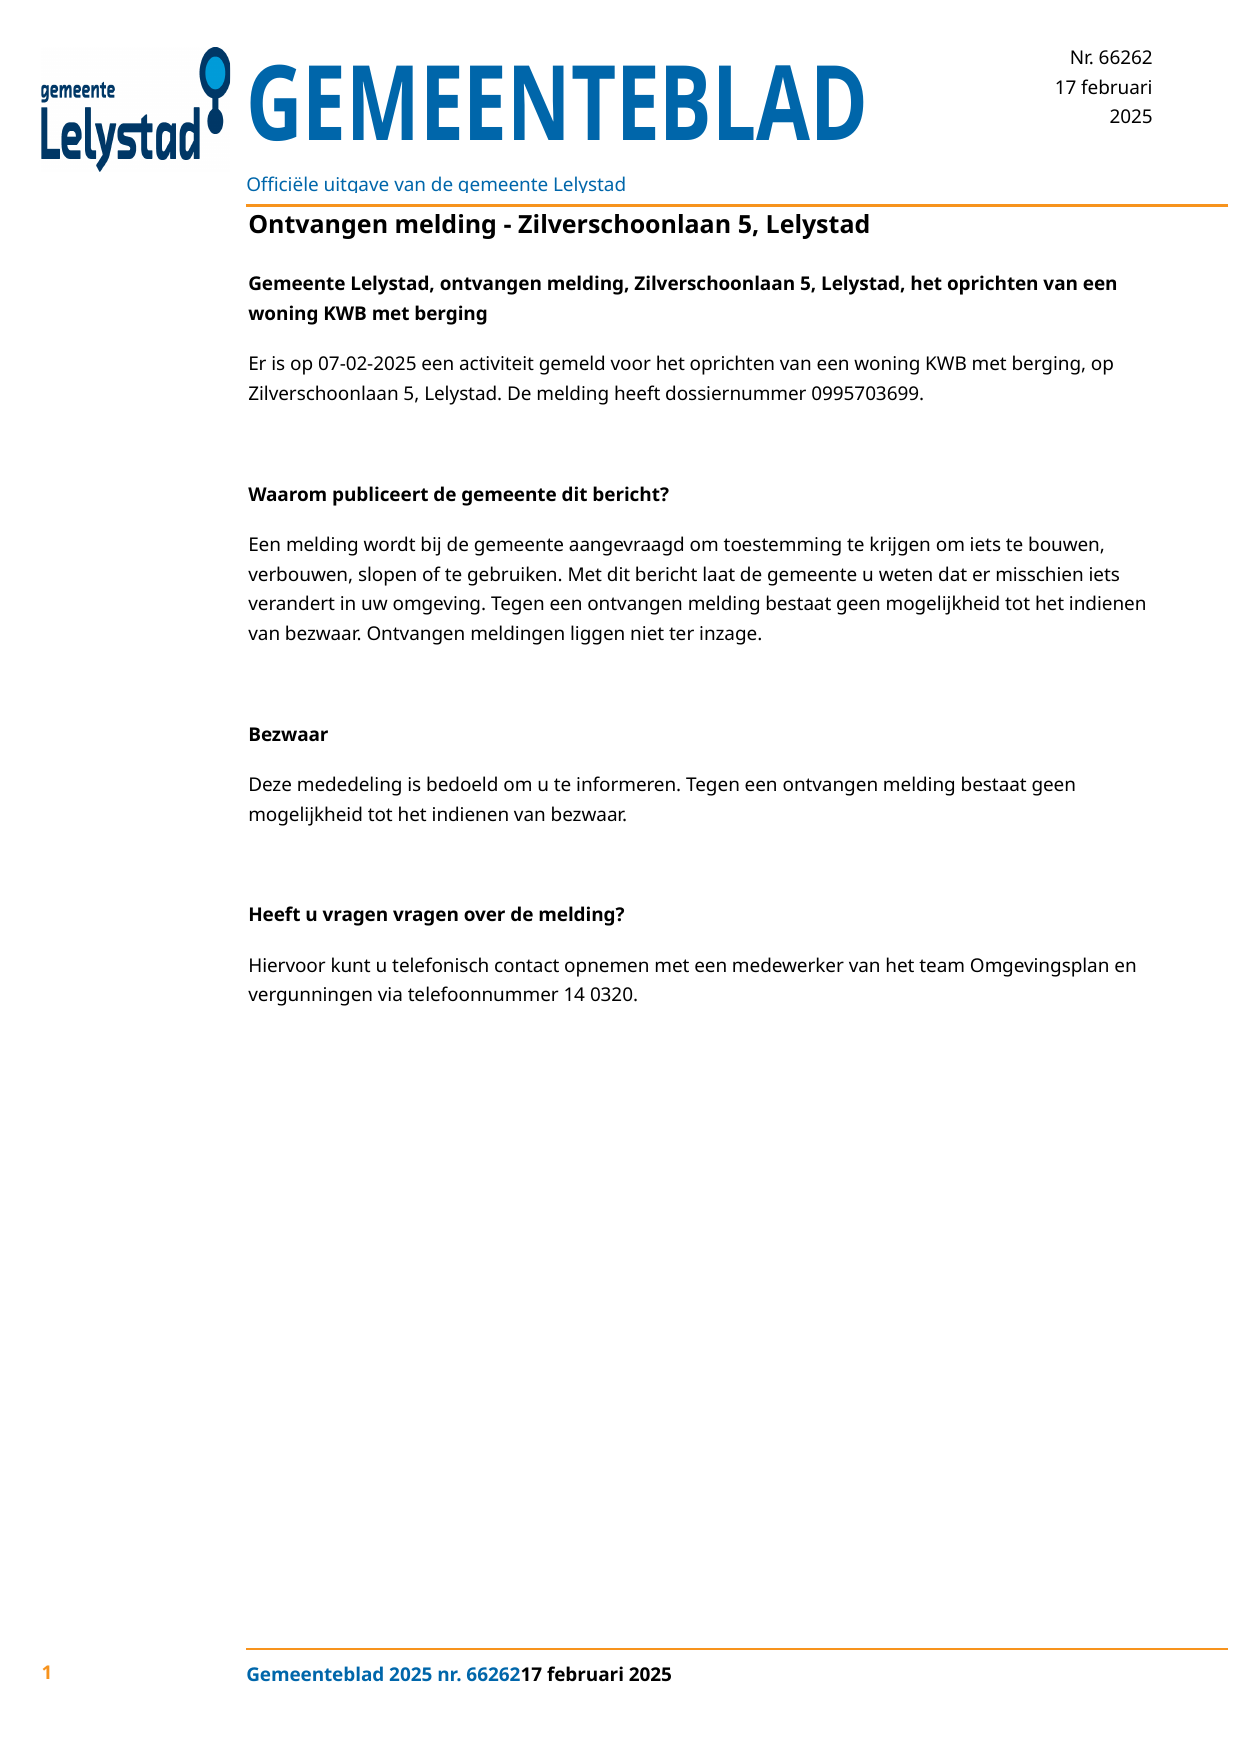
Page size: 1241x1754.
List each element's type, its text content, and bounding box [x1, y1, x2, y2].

text Bezwaar [248, 721, 1152, 746]
text Deze mededeling is bedoeld om u te informeren. Tegen een ontvangen melding bestaat geen mogelijkheid tot het indienen van bezwaar. [248, 771, 1152, 826]
text Gemeente Lelystad, ontvangen melding, Zilverschoonlaan 5, Lelystad, het oprichten van een woning KWB met berging [248, 270, 1152, 326]
text Hiervoor kunt u telefonisch contact opnemen met een medewerker van het team Omgevingsplan en vergunningen via telefoonnummer 14 0320. [248, 952, 1152, 1007]
picture [41, 47, 231, 172]
text Een melding wordt bij de gemeente aangevraagd om toestemming te krijgen om iets te bouwen, verbouwen, slopen of te gebruiken. Met dit bericht laat de gemeente u weten dat er misschien iets verandert in uw omgeving. Tegen een ontvangen melding bestaat geen mogelijkheid tot het indienen van bezwaar. Ontvangen meldingen liggen niet ter inzage. [248, 531, 1152, 646]
text Heeft u vragen vragen over de melding? [248, 902, 1152, 927]
text Er is op 07-02-2025 een activiteit gemeld voor het oprichten van een woning KWB met berging, op Zilverschoonlaan 5, Lelystad. De melding heeft dossiernummer 0995703699. [248, 350, 1152, 406]
text Waarom publiceert de gemeente dit bericht? [248, 481, 1152, 506]
text Ontvangen melding - Zilverschoonlaan 5, Lelystad [248, 207, 1152, 241]
